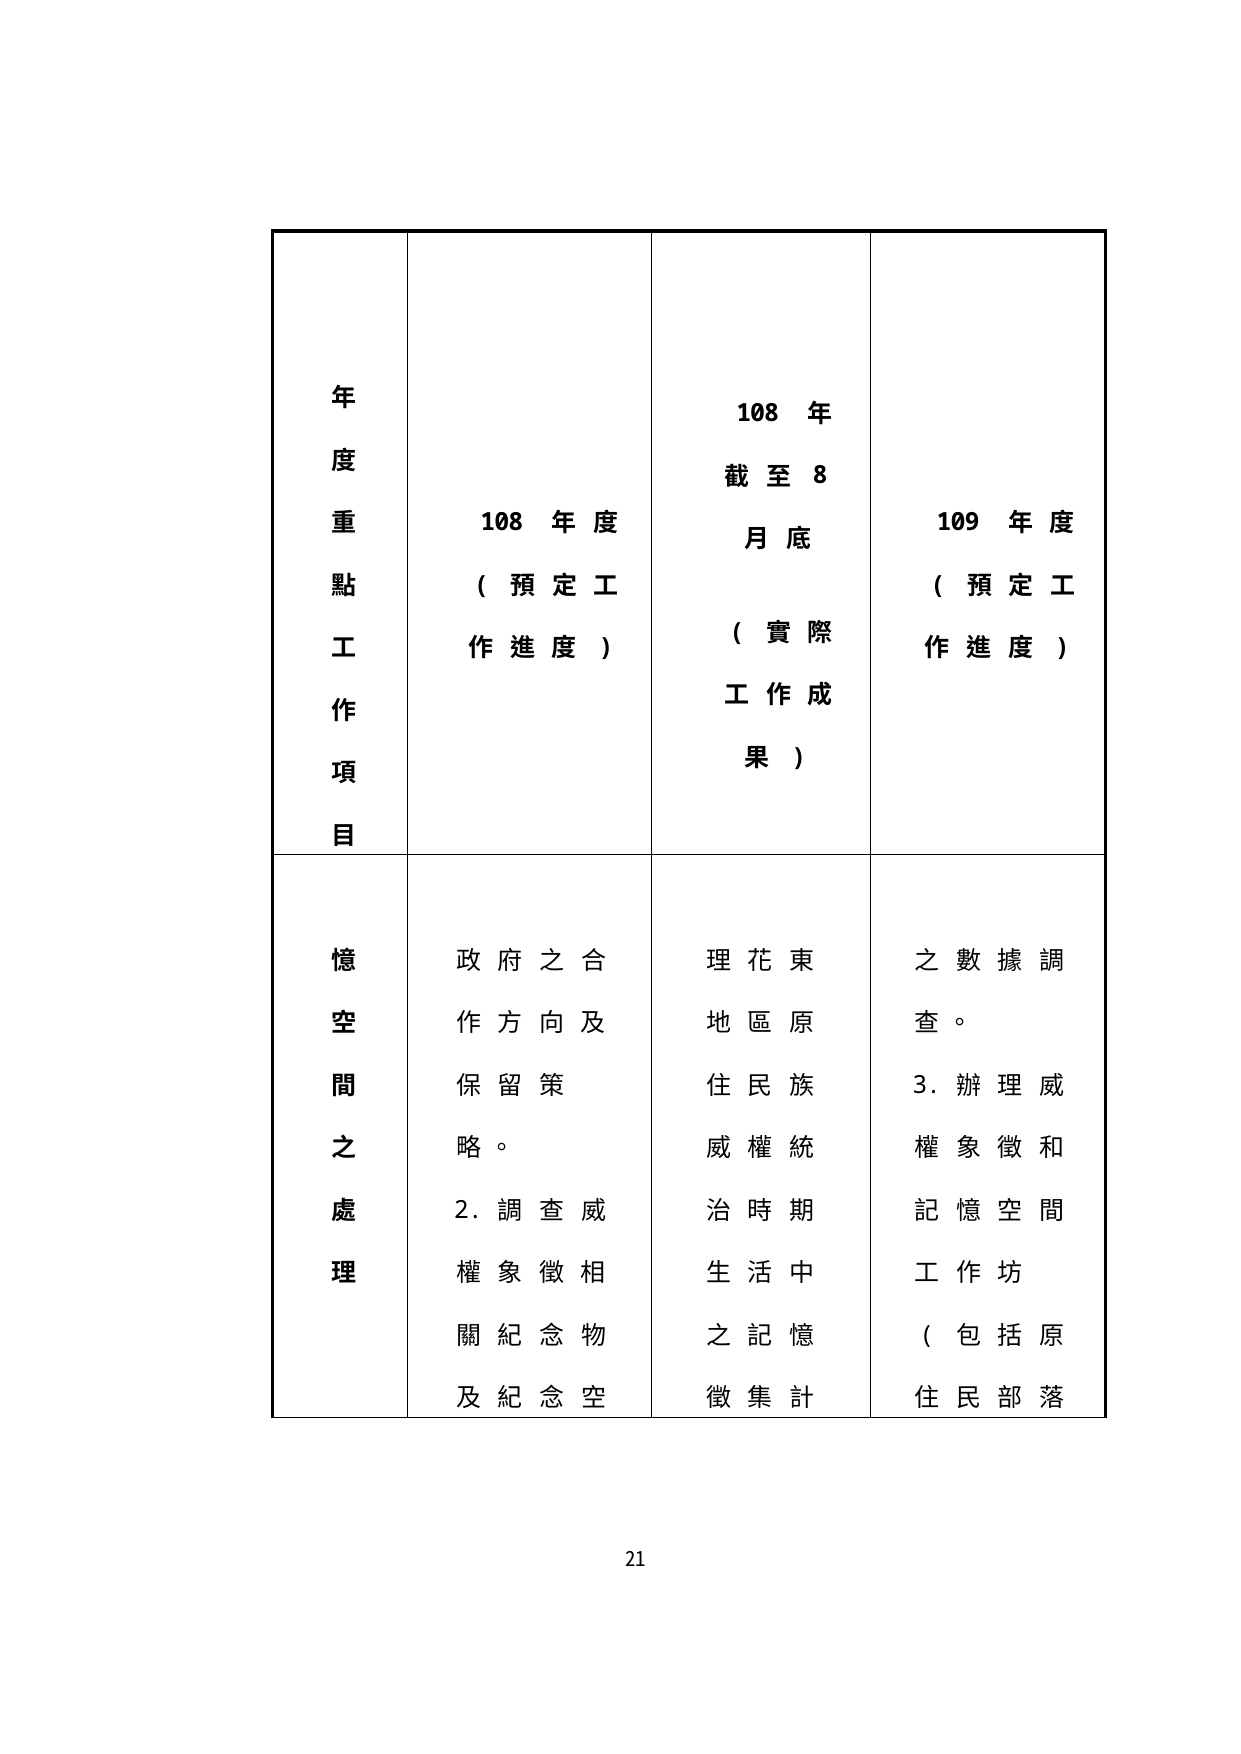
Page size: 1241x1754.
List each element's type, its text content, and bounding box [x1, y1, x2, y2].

table_cell 憶空間之處理 [274, 855, 407, 1417]
table_cell 之數據調查。 3.辦理威權象徵和記憶空間工作坊(包括原住民部落 [871, 855, 1104, 1417]
table_header 年度 重點 工作項目 [274, 233, 407, 854]
table_header 109年度 (預定工作進度) [871, 233, 1104, 854]
table_cell 政府之合作方向及保留策略。 2.調查威權象徵相關紀念物及紀念空 [408, 855, 651, 1417]
table_header 108年度 (預定工作進度) [408, 233, 651, 854]
table_header 108年截至8月底 (實際工作成果) [652, 233, 870, 854]
table_cell 理花東地區原住民族威權統治時期生活中之記憶徵集計 [652, 855, 870, 1417]
